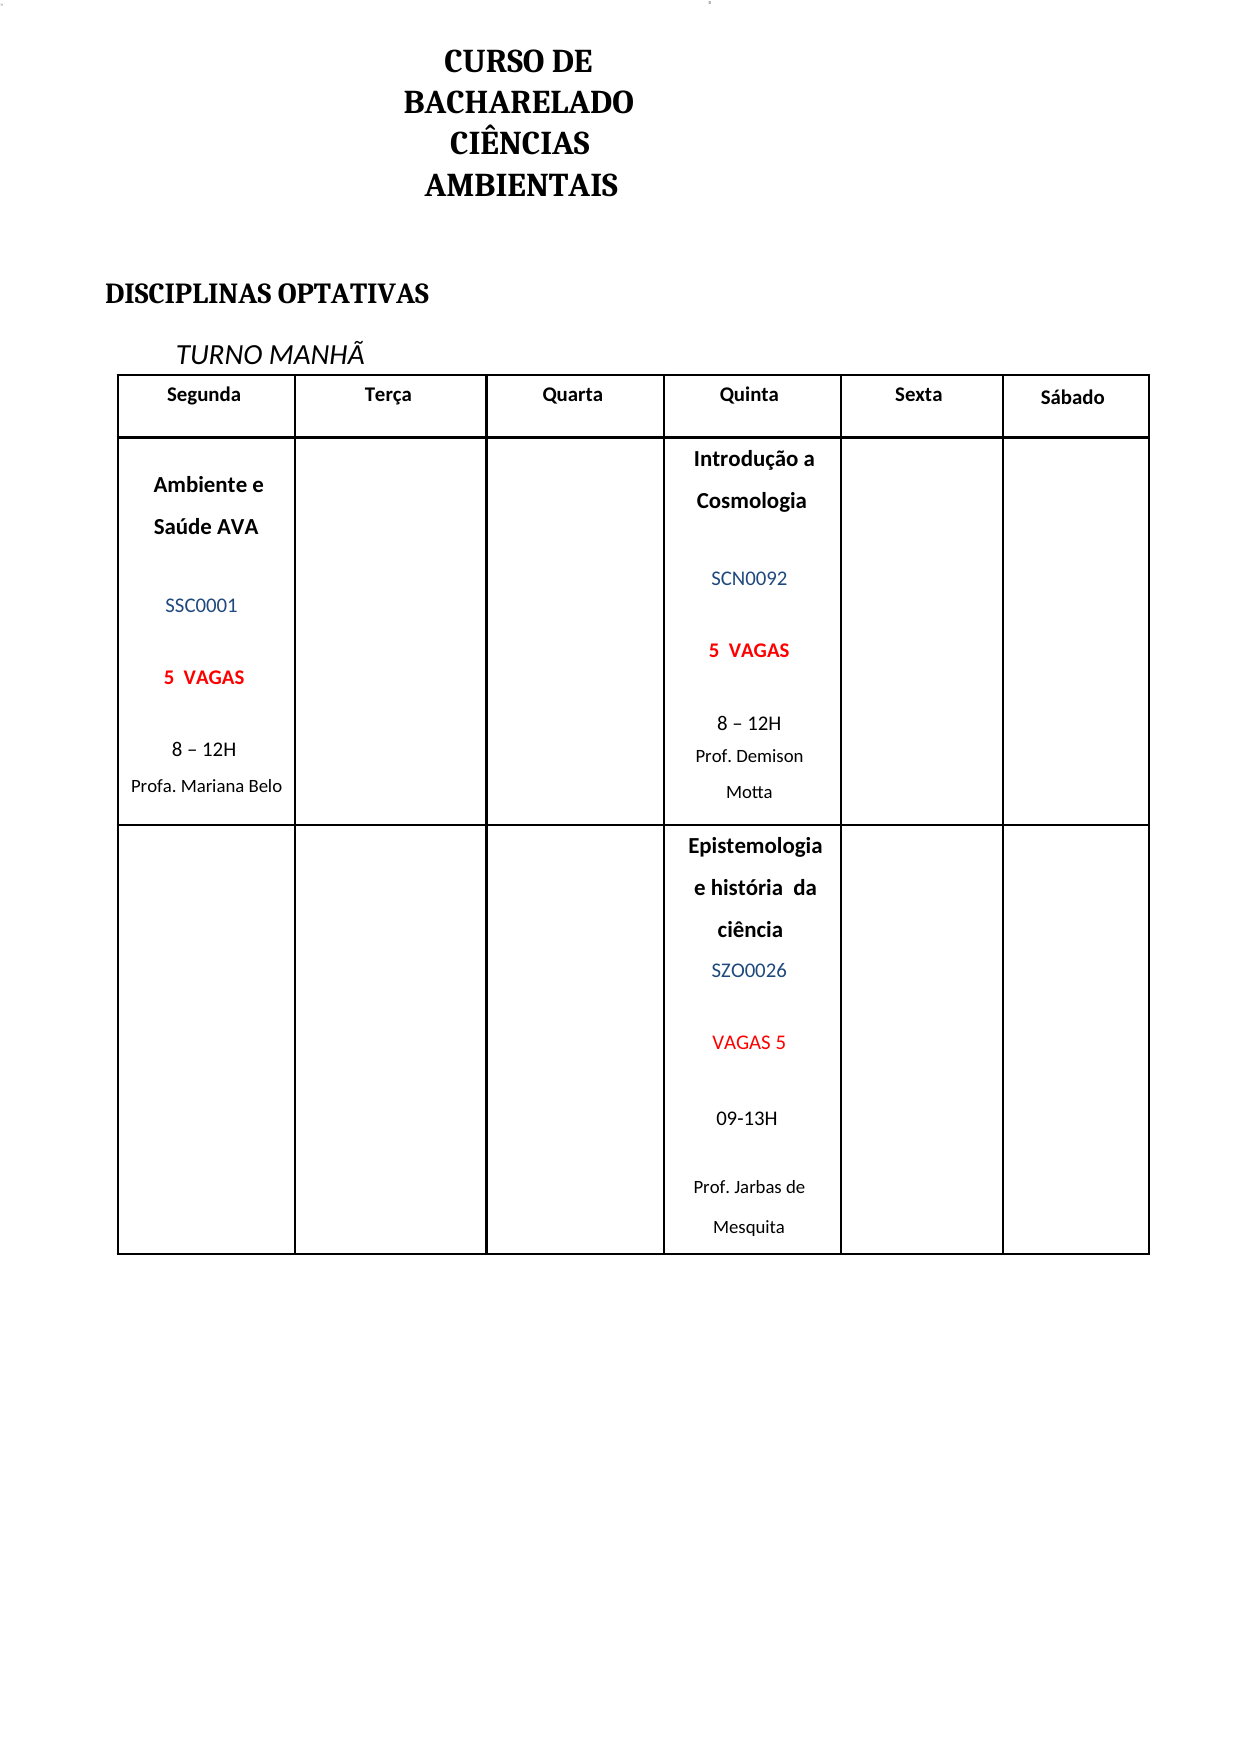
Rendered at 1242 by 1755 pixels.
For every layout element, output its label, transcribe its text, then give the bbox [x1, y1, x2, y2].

subtitle DISCIPLINAS OPTATIVAS [105, 277, 869, 311]
table_cell [488, 439, 663, 824]
table_cell [842, 826, 1002, 1253]
table_cell [842, 439, 1002, 824]
table_cell [296, 826, 485, 1253]
table_header Quinta [665, 376, 840, 436]
table_cell [1004, 439, 1148, 824]
text TURNO MANHÃ [176, 336, 869, 371]
table_header Sábado [1004, 376, 1148, 436]
table_header Terça [296, 376, 485, 436]
table_cell Ambiente e Saúde AVA SSC0001 5 VAGAS 8 – 12H Profa. Mariana Belo [119, 439, 294, 824]
table_header Segunda [119, 376, 294, 436]
table_cell [488, 826, 663, 1253]
table_cell Introdução a Cosmologia SCN0092 5 VAGAS 8 – 12H Prof. Demison Motta [665, 439, 840, 824]
table_header Sexta [842, 376, 1002, 436]
table_cell [1004, 826, 1148, 1253]
table_cell Epistemologia e história da ciência SZO0026 VAGAS 5 09-13H Prof. Jarbas de Mesquita [665, 826, 840, 1253]
table_cell [119, 826, 294, 1253]
table_cell [296, 439, 485, 824]
table_header Quarta [488, 376, 663, 436]
